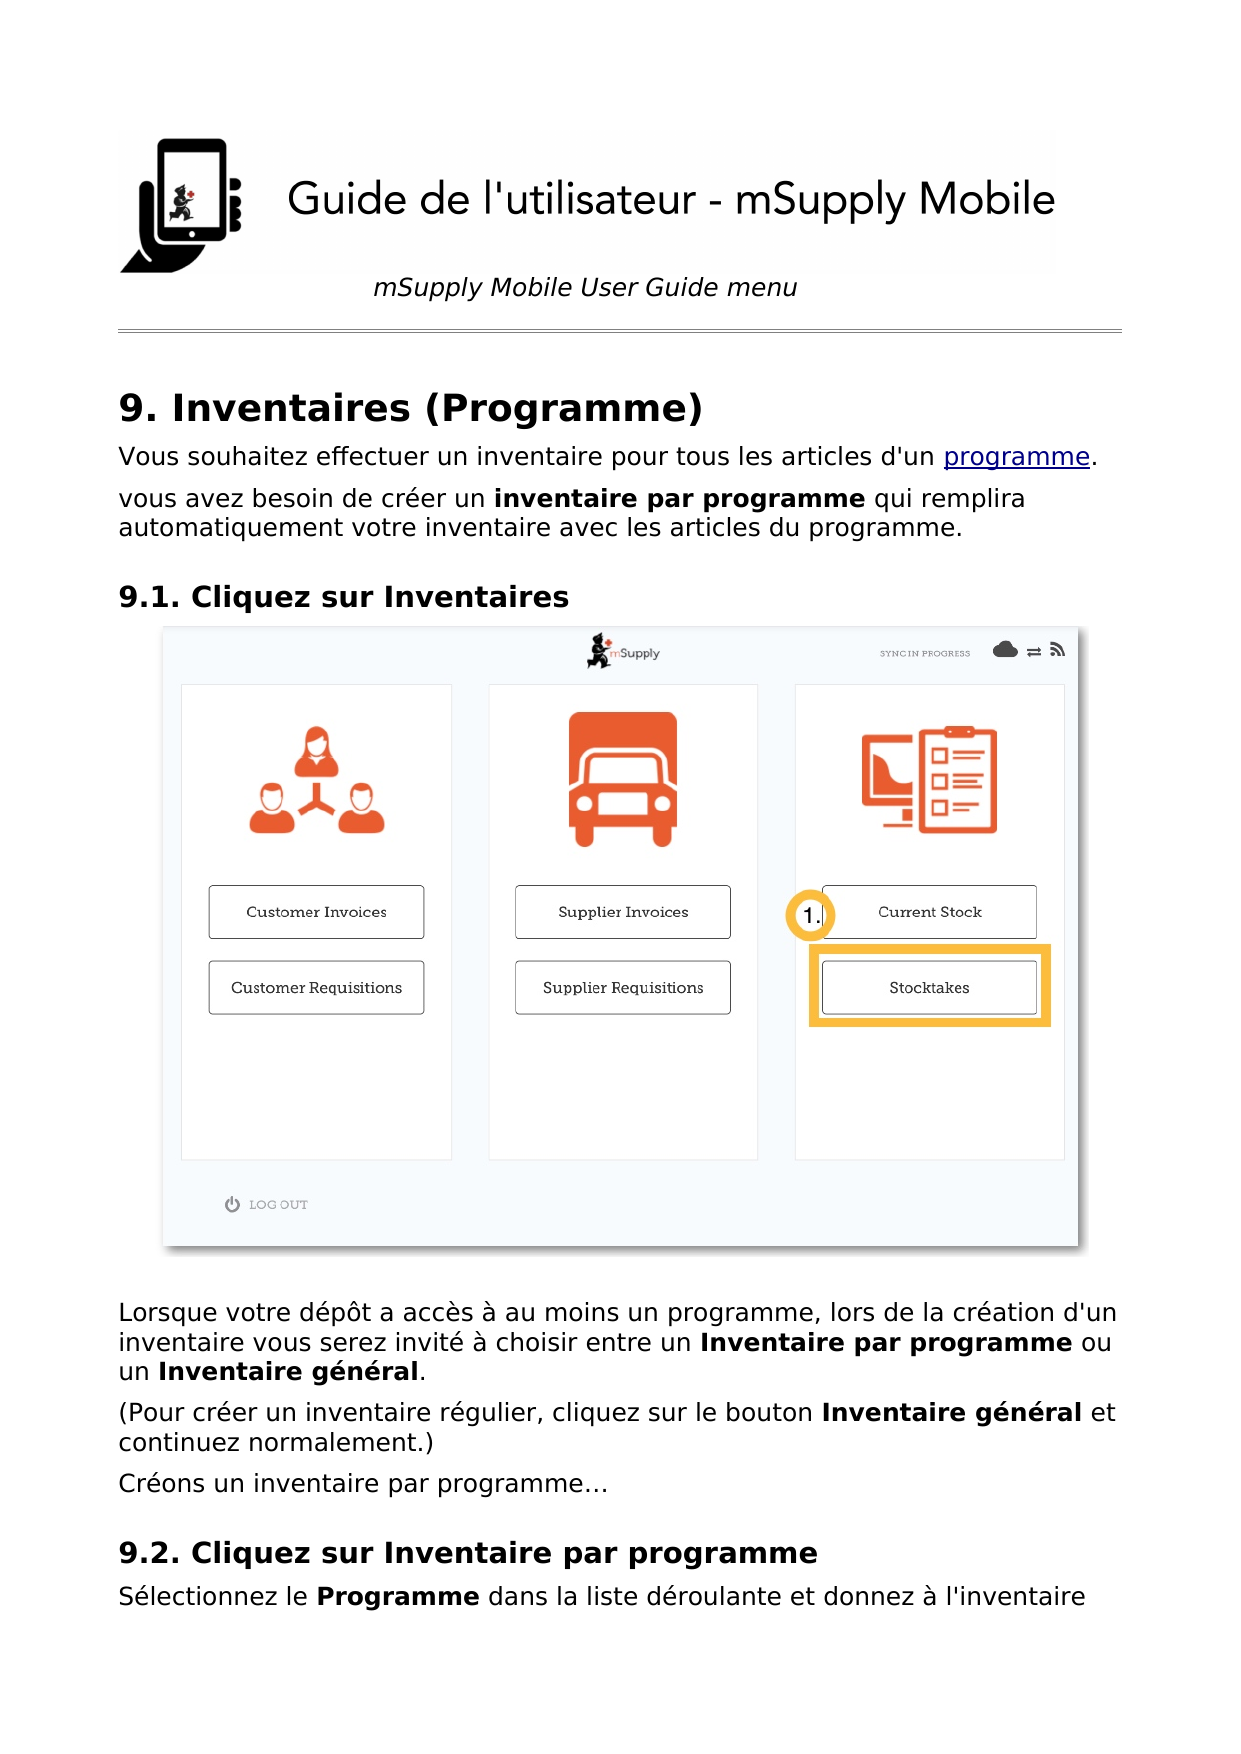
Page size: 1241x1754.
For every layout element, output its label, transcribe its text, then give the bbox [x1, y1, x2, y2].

text Vous souhaitez effectuer un inventaire pour tous les articles d'un programme. [118, 442, 1122, 472]
text Lorsque votre dépôt a accès à au moins un programme, lors de la création d'un inventaire vous serez invité à choisir entre un Inventaire par programme ou un Inventaire général. [118, 1298, 1122, 1386]
picture [151, 626, 1089, 1257]
text Sélectionnez le Programme dans la liste déroulante et donnez à l'inventaire [118, 1582, 1122, 1612]
subtitle 9.2. Cliquez sur Inventaire par programme [118, 1536, 1122, 1570]
text (Pour créer un inventaire régulier, cliquez sur le bouton Inventaire général et continuez normalement.) [118, 1398, 1122, 1457]
text Créons un inventaire par programme… [118, 1469, 1122, 1498]
subtitle 9. Inventaires (Programme) [118, 386, 1122, 430]
text vous avez besoin de créer un inventaire par programme qui remplira automatiquement votre inventaire avec les articles du programme. [118, 484, 1122, 542]
picture [118, 130, 1056, 274]
text mSupply Mobile User Guide menu [118, 274, 1056, 302]
subtitle 9.1. Cliquez sur Inventaires [118, 580, 1122, 614]
